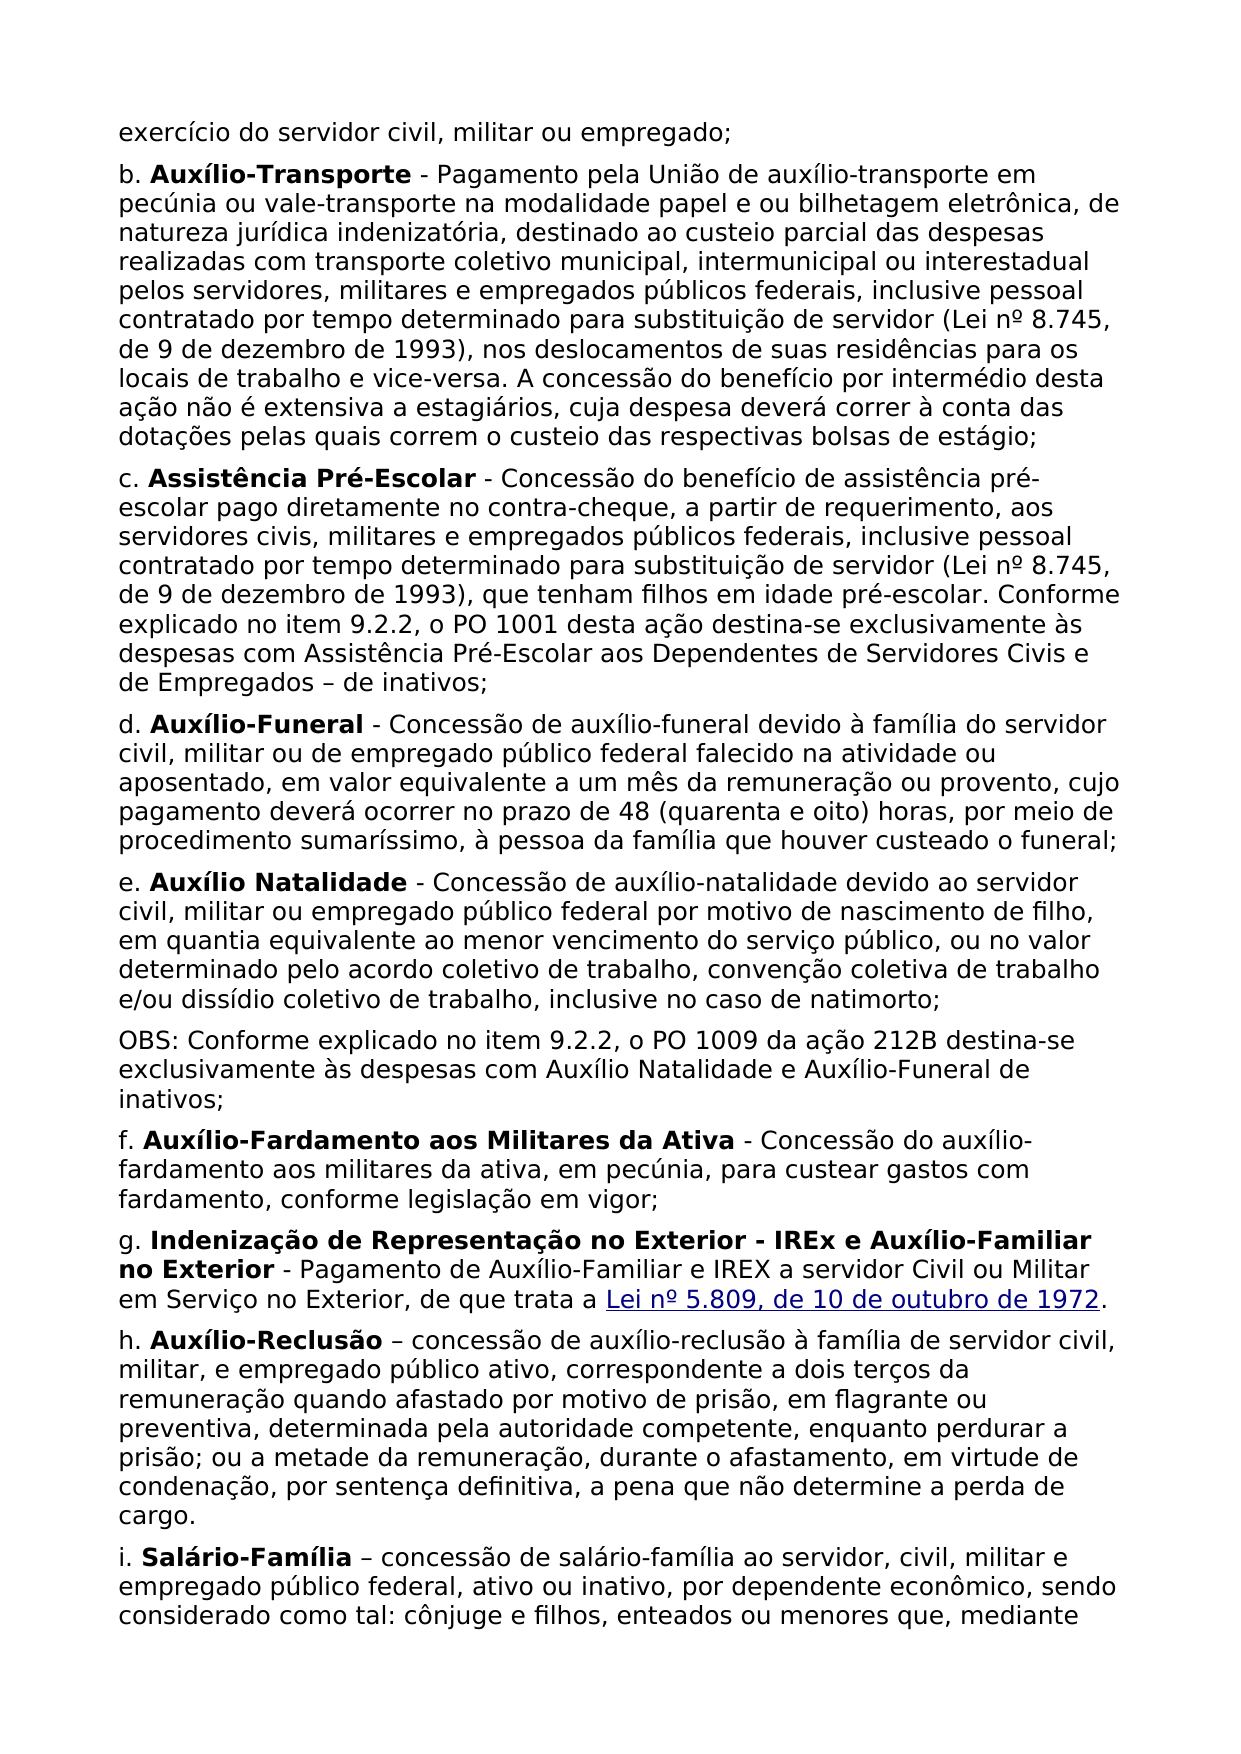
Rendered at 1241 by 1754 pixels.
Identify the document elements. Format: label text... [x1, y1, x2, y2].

text d. Auxílio-Funeral - Concessão de auxílio-funeral devido à família do servidor civil, militar ou de empregado público federal falecido na atividade ou aposentado, em valor equivalente a um mês da remuneração ou provento, cujo pagamento deverá ocorrer no prazo de 48 (quarenta e oito) horas, por meio de procedimento sumaríssimo, à pessoa da família que houver custeado o funeral; [118, 710, 1122, 856]
text f. Auxílio-Fardamento aos Militares da Ativa - Concessão do auxílio-fardamento aos militares da ativa, em pecúnia, para custear gastos com fardamento, conforme legislação em vigor; [118, 1126, 1122, 1214]
text exercício do servidor civil, militar ou empregado; [118, 118, 1122, 147]
text OBS: Conforme explicado no item 9.2.2, o PO 1009 da ação 212B destina-se exclusivamente às despesas com Auxílio Natalidade e Auxílio-Funeral de inativos; [118, 1026, 1122, 1114]
text i. Salário-Família – concessão de salário-família ao servidor, civil, militar e empregado público federal, ativo ou inativo, por dependente econômico, sendo considerado como tal: cônjuge e filhos, enteados ou menores que, mediante [118, 1543, 1122, 1631]
text g. Indenização de Representação no Exterior - IREx e Auxílio-Familiar no Exterior - Pagamento de Auxílio-Familiar e IREX a servidor Civil ou Militar em Serviço no Exterior, de que trata a Lei nº 5.809, de 10 de outubro de 1972. [118, 1226, 1122, 1314]
text e. Auxílio Natalidade - Concessão de auxílio-natalidade devido ao servidor civil, militar ou empregado público federal por motivo de nascimento de filho, em quantia equivalente ao menor vencimento do serviço público, ou no valor determinado pelo acordo coletivo de trabalho, convenção coletiva de trabalho e/ou dissídio coletivo de trabalho, inclusive no caso de natimorto; [118, 868, 1122, 1014]
text h. Auxílio-Reclusão – concessão de auxílio-reclusão à família de servidor civil, militar, e empregado público ativo, correspondente a dois terços da remuneração quando afastado por motivo de prisão, em flagrante ou preventiva, determinada pela autoridade competente, enquanto perdurar a prisão; ou a metade da remuneração, durante o afastamento, em virtude de condenação, por sentença definitiva, a pena que não determine a perda de cargo. [118, 1326, 1122, 1531]
text c. Assistência Pré-Escolar - Concessão do benefício de assistência pré-escolar pago diretamente no contra-cheque, a partir de requerimento, aos servidores civis, militares e empregados públicos federais, inclusive pessoal contratado por tempo determinado para substituição de servidor (Lei nº 8.745, de 9 de dezembro de 1993), que tenham filhos em idade pré-escolar. Conforme explicado no item 9.2.2, o PO 1001 desta ação destina-se exclusivamente às despesas com Assistência Pré-Escolar aos Dependentes de Servidores Civis e de Empregados – de inativos; [118, 464, 1122, 697]
text b. Auxílio-Transporte - Pagamento pela União de auxílio-transporte em pecúnia ou vale-transporte na modalidade papel e ou bilhetagem eletrônica, de natureza jurídica indenizatória, destinado ao custeio parcial das despesas realizadas com transporte coletivo municipal, intermunicipal ou interestadual pelos servidores, militares e empregados públicos federais, inclusive pessoal contratado por tempo determinado para substituição de servidor (Lei nº 8.745, de 9 de dezembro de 1993), nos deslocamentos de suas residências para os locais de trabalho e vice-versa. A concessão do benefício por intermédio desta ação não é extensiva a estagiários, cuja despesa deverá correr à conta das dotações pelas quais correm o custeio das respectivas bolsas de estágio; [118, 160, 1122, 451]
